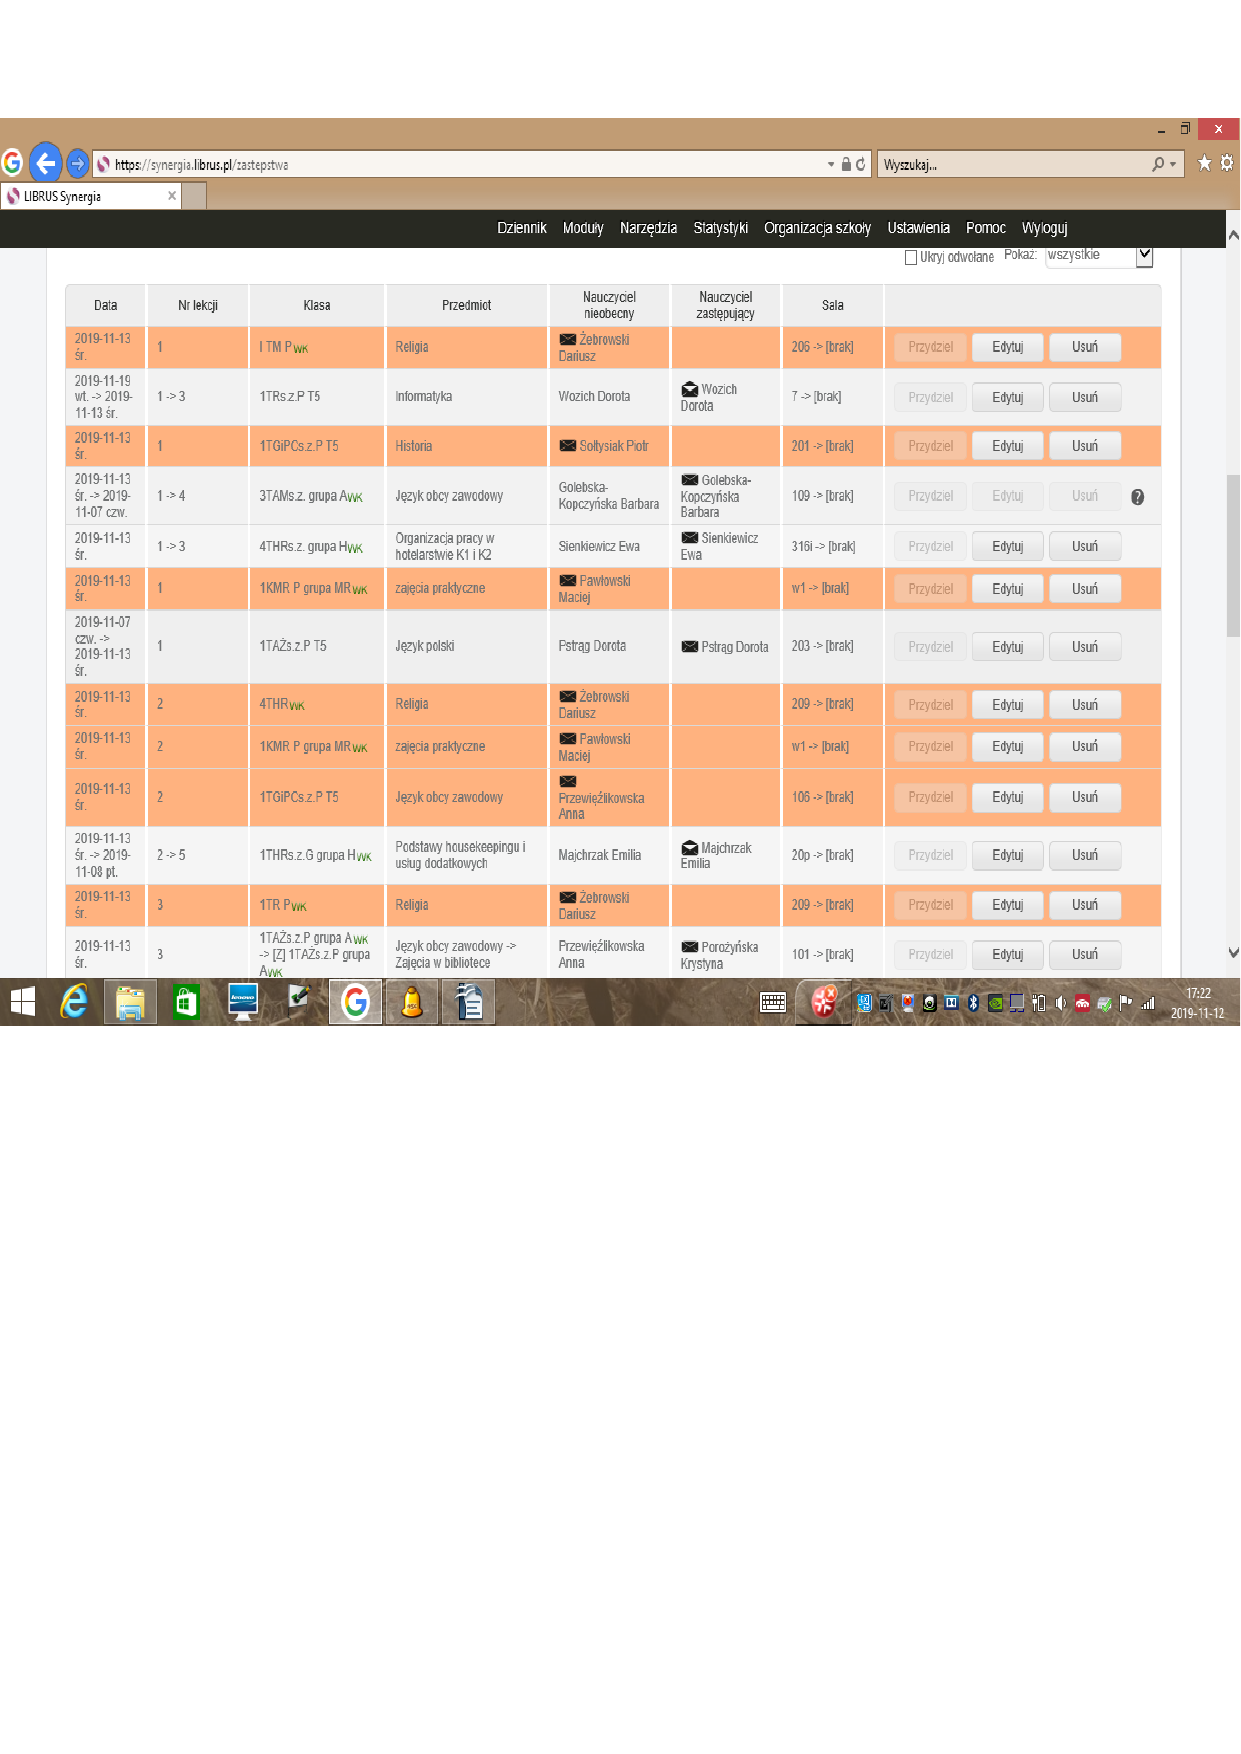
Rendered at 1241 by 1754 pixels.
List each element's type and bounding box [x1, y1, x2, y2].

picture [0, 118, 1241, 1026]
